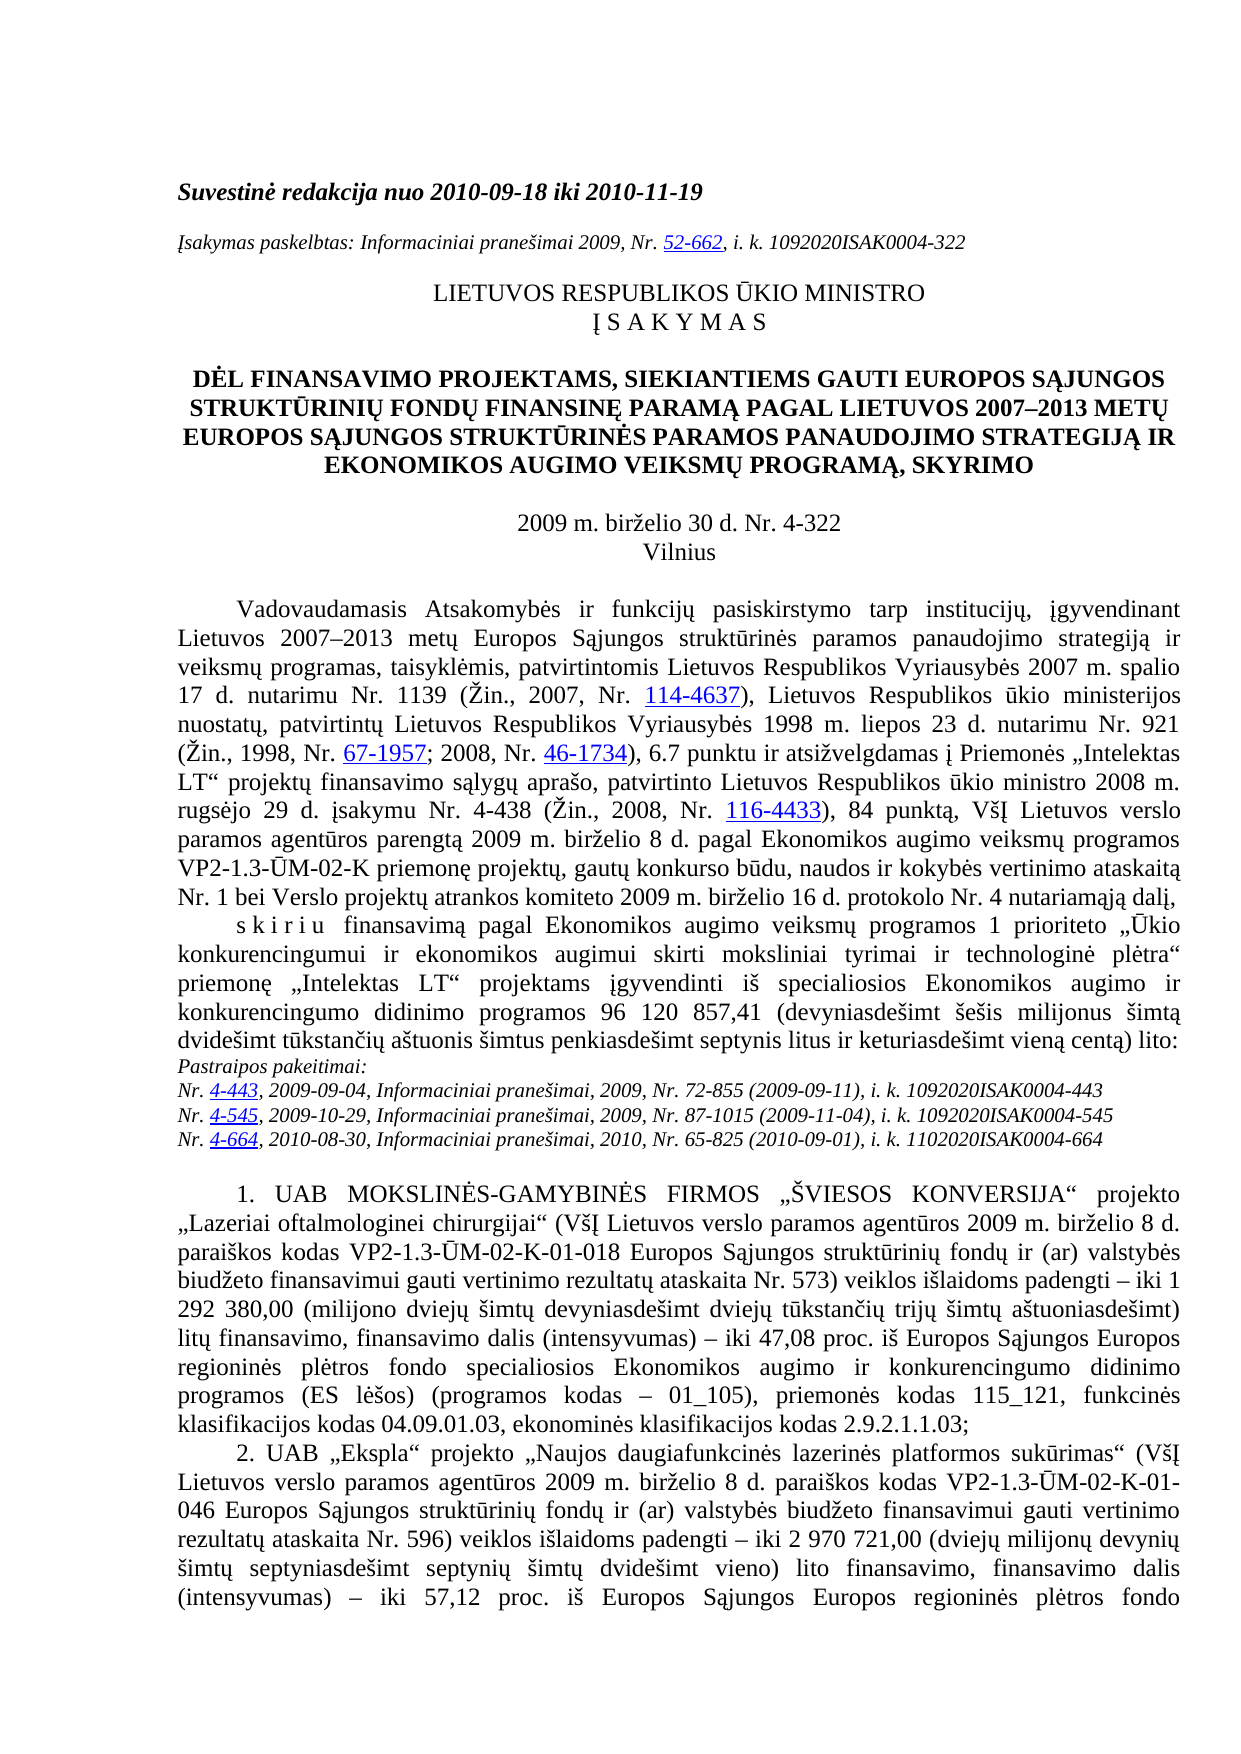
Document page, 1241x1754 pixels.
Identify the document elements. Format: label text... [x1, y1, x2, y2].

text 2009 m. birželio 30 d. Nr. 4-322 [177, 508, 1181, 537]
text Nr. 4-443, 2009-09-04, Informaciniai pranešimai, 2009, Nr. 72-855 (2009-09-11), i. k. 1092020ISAK0004-443 [177, 1078, 1181, 1102]
text skiriu finansavimą pagal Ekonomikos augimo veiksmų programos 1 prioriteto „Ūkio konkurencingumui ir ekonomikos augimui skirti moksliniai tyrimai ir technologinė plėtra“ priemonę „Intelektas LT“ projektams įgyvendinti iš specialiosios Ekonomikos augimo ir konkurencingumo didinimo programos 96 120 857,41 (devyniasdešimt šešis milijonus šimtą dvidešimt tūkstančių aštuonis šimtus penkiasdešimt septynis litus ir keturiasdešimt vieną centą) lito: [177, 911, 1181, 1054]
text Vilnius [177, 537, 1181, 566]
text Pastraipos pakeitimai: [177, 1054, 1181, 1078]
text Nr. 4-664, 2010-08-30, Informaciniai pranešimai, 2010, Nr. 65-825 (2010-09-01), i. k. 1102020ISAK0004-664 [177, 1127, 1181, 1151]
text Nr. 4-545, 2009-10-29, Informaciniai pranešimai, 2009, Nr. 87-1015 (2009-11-04), i. k. 1092020ISAK0004-545 [177, 1102, 1181, 1127]
text LIETUVOS RESPUBLIKOS ŪKIO MINISTRO [177, 278, 1181, 307]
text 1. UAB MOKSLINĖS-GAMYBINĖS FIRMOS „ŠVIESOS KONVERSIJA“ projekto „Lazeriai oftalmologinei chirurgijai“ (VšĮ Lietuvos verslo paramos agentūros 2009 m. birželio 8 d. paraiškos kodas VP2-1.3-ŪM-02-K-01-018 Europos Sąjungos struktūrinių fondų ir (ar) valstybės biudžeto finansavimui gauti vertinimo rezultatų ataskaita Nr. 573) veiklos išlaidoms padengti – iki 1 292 380,00 (milijono dviejų šimtų devyniasdešimt dviejų tūkstančių trijų šimtų aštuoniasdešimt) litų finansavimo, finansavimo dalis (intensyvumas) – iki 47,08 proc. iš Europos Sąjungos Europos regioninės plėtros fondo specialiosios Ekonomikos augimo ir konkurencingumo didinimo programos (ES lėšos) (programos kodas – 01_105), priemonės kodas 115_121, funkcinės klasifikacijos kodas 04.09.01.03, ekonominės klasifikacijos kodas 2.9.2.1.1.03; [177, 1179, 1181, 1438]
text Suvestinė redakcija nuo 2010-09-18 iki 2010-11-19 [177, 177, 1181, 206]
text DĖL FINANSAVIMO PROJEKTAMS, SIEKIANTIEMS GAUTI EUROPOS SĄJUNGOS STRUKTŪRINIŲ FONDŲ FINANSINĘ PARAMĄ PAGAL LIETUVOS 2007–2013 METŲ EUROPOS SĄJUNGOS STRUKTŪRINĖS PARAMOS PANAUDOJIMO STRATEGIJĄ IR EKONOMIKOS AUGIMO VEIKSMŲ PROGRAMĄ, SKYRIMO [177, 364, 1181, 479]
text ĮSAKYMAS [177, 307, 1181, 336]
text Vadovaudamasis Atsakomybės ir funkcijų pasiskirstymo tarp institucijų, įgyvendinant Lietuvos 2007–2013 metų Europos Sąjungos struktūrinės paramos panaudojimo strategiją ir veiksmų programas, taisyklėmis, patvirtintomis Lietuvos Respublikos Vyriausybės 2007 m. spalio 17 d. nutarimu Nr. 1139 (Žin., 2007, Nr. 114-4637), Lietuvos Respublikos ūkio ministerijos nuostatų, patvirtintų Lietuvos Respublikos Vyriausybės 1998 m. liepos 23 d. nutarimu Nr. 921 (Žin., 1998, Nr. 67-1957; 2008, Nr. 46-1734), 6.7 punktu ir atsižvelgdamas į Priemonės „Intelektas LT“ projektų finansavimo sąlygų aprašo, patvirtinto Lietuvos Respublikos ūkio ministro 2008 m. rugsėjo 29 d. įsakymu Nr. 4-438 (Žin., 2008, Nr. 116-4433), 84 punktą, VšĮ Lietuvos verslo paramos agentūros parengtą 2009 m. birželio 8 d. pagal Ekonomikos augimo veiksmų programos VP2-1.3-ŪM-02-K priemonę projektų, gautų konkurso būdu, naudos ir kokybės vertinimo ataskaitą Nr. 1 bei Verslo projektų atrankos komiteto 2009 m. birželio 16 d. protokolo Nr. 4 nutariamąją dalį, [177, 594, 1181, 911]
text Įsakymas paskelbtas: Informaciniai pranešimai 2009, Nr. 52-662, i. k. 1092020ISAK0004-322 [177, 230, 1181, 254]
text 2. UAB „Ekspla“ projekto „Naujos daugiafunkcinės lazerinės platformos sukūrimas“ (VšĮ Lietuvos verslo paramos agentūros 2009 m. birželio 8 d. paraiškos kodas VP2-1.3-ŪM-02-K-01-046 Europos Sąjungos struktūrinių fondų ir (ar) valstybės biudžeto finansavimui gauti vertinimo rezultatų ataskaita Nr. 596) veiklos išlaidoms padengti – iki 2 970 721,00 (dviejų milijonų devynių šimtų septyniasdešimt septynių šimtų dvidešimt vieno) lito finansavimo, finansavimo dalis (intensyvumas) – iki 57,12 proc. iš Europos Sąjungos Europos regioninės plėtros fondo [177, 1438, 1181, 1611]
